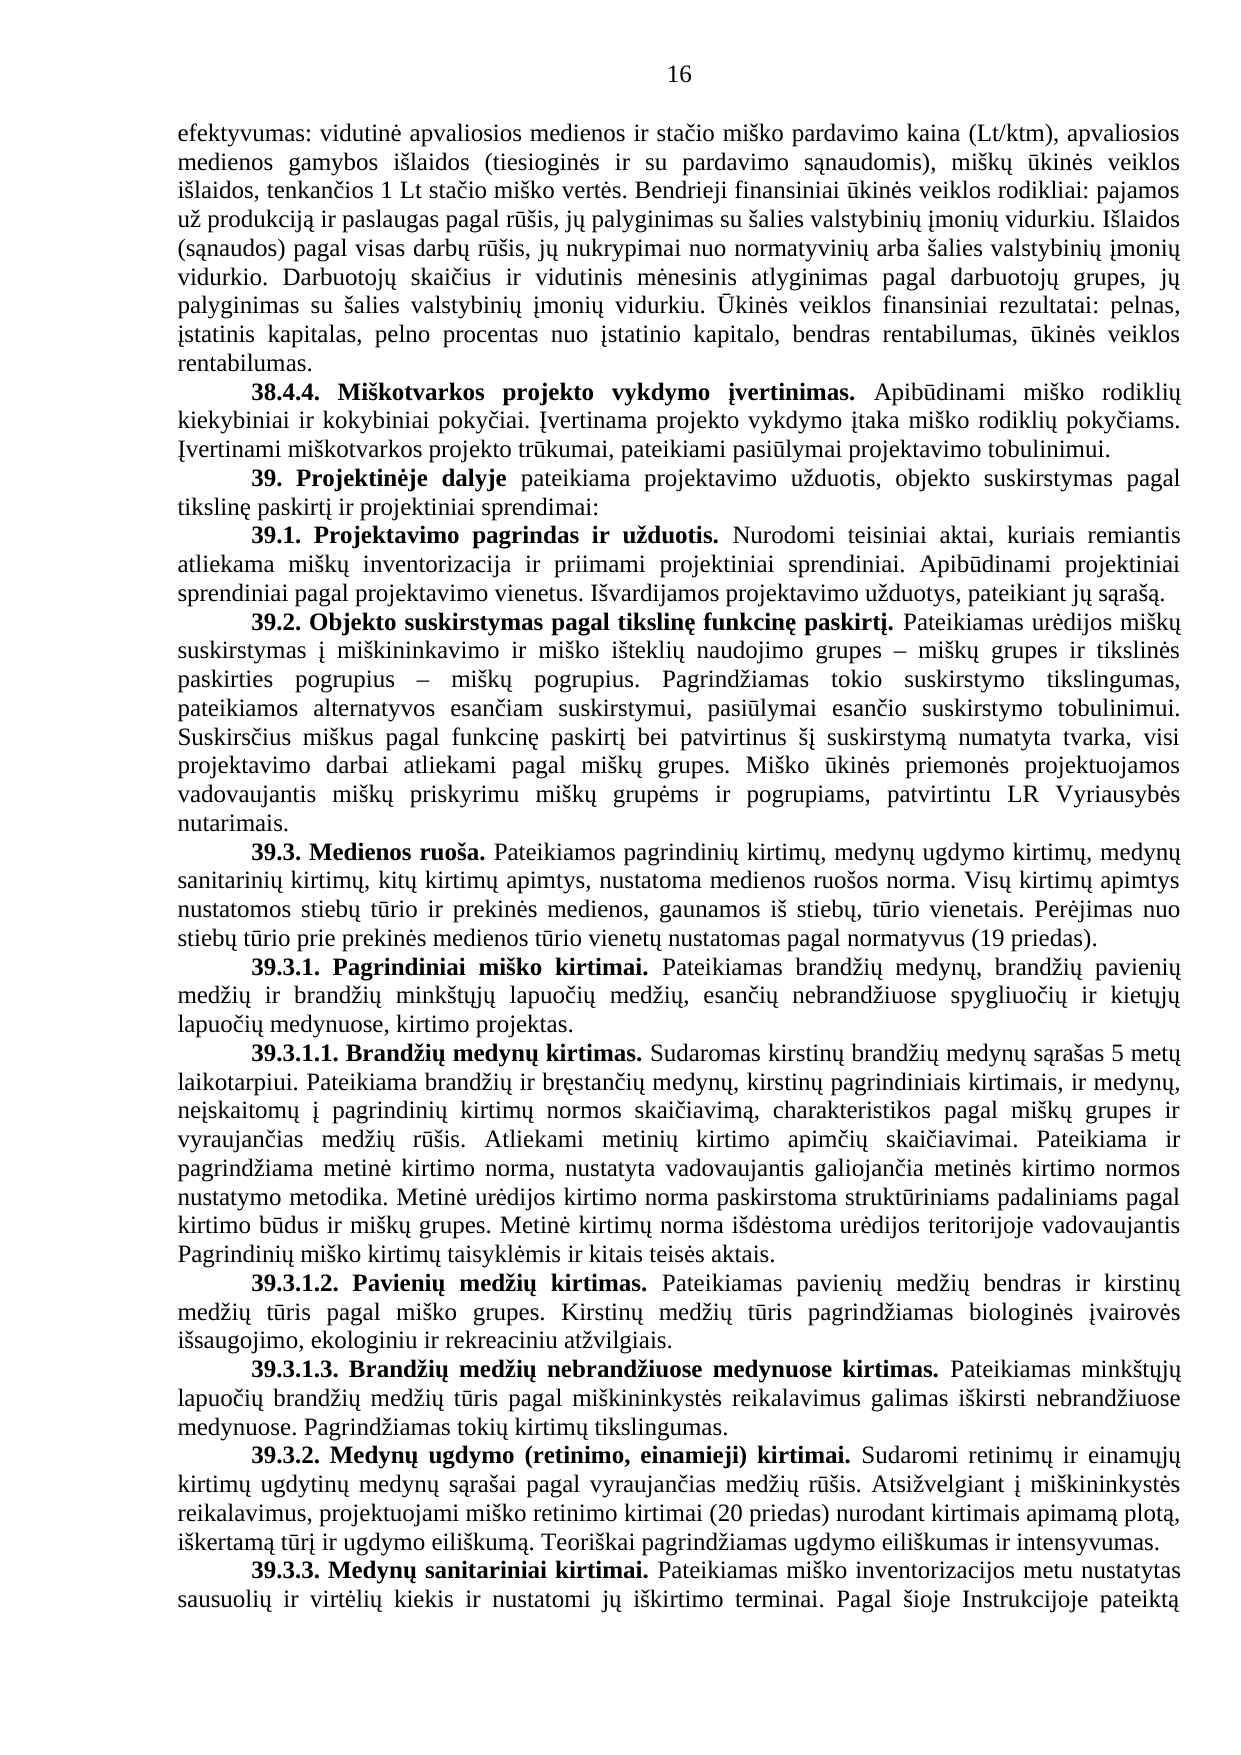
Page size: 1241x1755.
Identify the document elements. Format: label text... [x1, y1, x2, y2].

text 39.1. Projektavimo pagrindas ir užduotis. Nurodomi teisiniai aktai, kuriais remiantis atliekama miškų inventorizacija ir priimami projektiniai sprendiniai. Apibūdinami projektiniai sprendiniai pagal projektavimo vienetus. Išvardijamos projektavimo užduotys, pateikiant jų sąrašą. [177, 521, 1181, 607]
text 39.3.2. Medynų ugdymo (retinimo, einamieji) kirtimai. Sudaromi retinimų ir einamųjų kirtimų ugdytinų medynų sąrašai pagal vyraujančias medžių rūšis. Atsižvelgiant į miškininkystės reikalavimus, projektuojami miško retinimo kirtimai (20 priedas) nurodant kirtimais apimamą plotą, iškertamą tūrį ir ugdymo eiliškumą. Teoriškai pagrindžiamas ugdymo eiliškumas ir intensyvumas. [177, 1441, 1181, 1556]
text 39.3.3. Medynų sanitariniai kirtimai. Pateikiamas miško inventorizacijos metu nustatytas sausuolių ir virtėlių kiekis ir nustatomi jų iškirtimo terminai. Pagal šioje Instrukcijoje pateiktą [177, 1556, 1181, 1613]
text 38.4.4. Miškotvarkos projekto vykdymo įvertinimas. Apibūdinami miško rodiklių kiekybiniai ir kokybiniai pokyčiai. Įvertinama projekto vykdymo įtaka miško rodiklių pokyčiams. Įvertinami miškotvarkos projekto trūkumai, pateikiami pasiūlymai projektavimo tobulinimui. [177, 377, 1181, 463]
text 39.3. Medienos ruoša. Pateikiamos pagrindinių kirtimų, medynų ugdymo kirtimų, medynų sanitarinių kirtimų, kitų kirtimų apimtys, nustatoma medienos ruošos norma. Visų kirtimų apimtys nustatomos stiebų tūrio ir prekinės medienos, gaunamos iš stiebų, tūrio vienetais. Perėjimas nuo stiebų tūrio prie prekinės medienos tūrio vienetų nustatomas pagal normatyvus (19 priedas). [177, 837, 1181, 952]
text 39. Projektinėje dalyje pateikiama projektavimo užduotis, objekto suskirstymas pagal tikslinę paskirtį ir projektiniai sprendimai: [177, 463, 1181, 521]
text 39.3.1.2. Pavienių medžių kirtimas. Pateikiamas pavienių medžių bendras ir kirstinų medžių tūris pagal miško grupes. Kirstinų medžių tūris pagrindžiamas biologinės įvairovės išsaugojimo, ekologiniu ir rekreaciniu atžvilgiais. [177, 1268, 1181, 1354]
text efektyvumas: vidutinė apvaliosios medienos ir stačio miško pardavimo kaina (Lt/ktm), apvaliosios medienos gamybos išlaidos (tiesioginės ir su pardavimo sąnaudomis), miškų ūkinės veiklos išlaidos, tenkančios 1 Lt stačio miško vertės. Bendrieji finansiniai ūkinės veiklos rodikliai: pajamos už produkciją ir paslaugas pagal rūšis, jų palyginimas su šalies valstybinių įmonių vidurkiu. Išlaidos (sąnaudos) pagal visas darbų rūšis, jų nukrypimai nuo normatyvinių arba šalies valstybinių įmonių vidurkio. Darbuotojų skaičius ir vidutinis mėnesinis atlyginimas pagal darbuotojų grupes, jų palyginimas su šalies valstybinių įmonių vidurkiu. Ūkinės veiklos finansiniai rezultatai: pelnas, įstatinis kapitalas, pelno procentas nuo įstatinio kapitalo, bendras rentabilumas, ūkinės veiklos rentabilumas. [177, 118, 1181, 377]
text 39.3.1.3. Brandžių medžių nebrandžiuose medynuose kirtimas. Pateikiamas minkštųjų lapuočių brandžių medžių tūris pagal miškininkystės reikalavimus galimas iškirsti nebrandžiuose medynuose. Pagrindžiamas tokių kirtimų tikslingumas. [177, 1354, 1181, 1441]
text 39.2. Objekto suskirstymas pagal tikslinę funkcinę paskirtį. Pateikiamas urėdijos miškų suskirstymas į miškininkavimo ir miško išteklių naudojimo grupes – miškų grupes ir tikslinės paskirties pogrupius – miškų pogrupius. Pagrindžiamas tokio suskirstymo tikslingumas, pateikiamos alternatyvos esančiam suskirstymui, pasiūlymai esančio suskirstymo tobulinimui. Suskirsčius miškus pagal funkcinę paskirtį bei patvirtinus šį suskirstymą numatyta tvarka, visi projektavimo darbai atliekami pagal miškų grupes. Miško ūkinės priemonės projektuojamos vadovaujantis miškų priskyrimu miškų grupėms ir pogrupiams, patvirtintu LR Vyriausybės nutarimais. [177, 607, 1181, 837]
text 39.3.1. Pagrindiniai miško kirtimai. Pateikiamas brandžių medynų, brandžių pavienių medžių ir brandžių minkštųjų lapuočių medžių, esančių nebrandžiuose spygliuočių ir kietųjų lapuočių medynuose, kirtimo projektas. [177, 952, 1181, 1038]
text 39.3.1.1. Brandžių medynų kirtimas. Sudaromas kirstinų brandžių medynų sąrašas 5 metų laikotarpiui. Pateikiama brandžių ir bręstančių medynų, kirstinų pagrindiniais kirtimais, ir medynų, neįskaitomų į pagrindinių kirtimų normos skaičiavimą, charakteristikos pagal miškų grupes ir vyraujančias medžių rūšis. Atliekami metinių kirtimo apimčių skaičiavimai. Pateikiama ir pagrindžiama metinė kirtimo norma, nustatyta vadovaujantis galiojančia metinės kirtimo normos nustatymo metodika. Metinė urėdijos kirtimo norma paskirstoma struktūriniams padaliniams pagal kirtimo būdus ir miškų grupes. Metinė kirtimų norma išdėstoma urėdijos teritorijoje vadovaujantis Pagrindinių miško kirtimų taisyklėmis ir kitais teisės aktais. [177, 1038, 1181, 1268]
